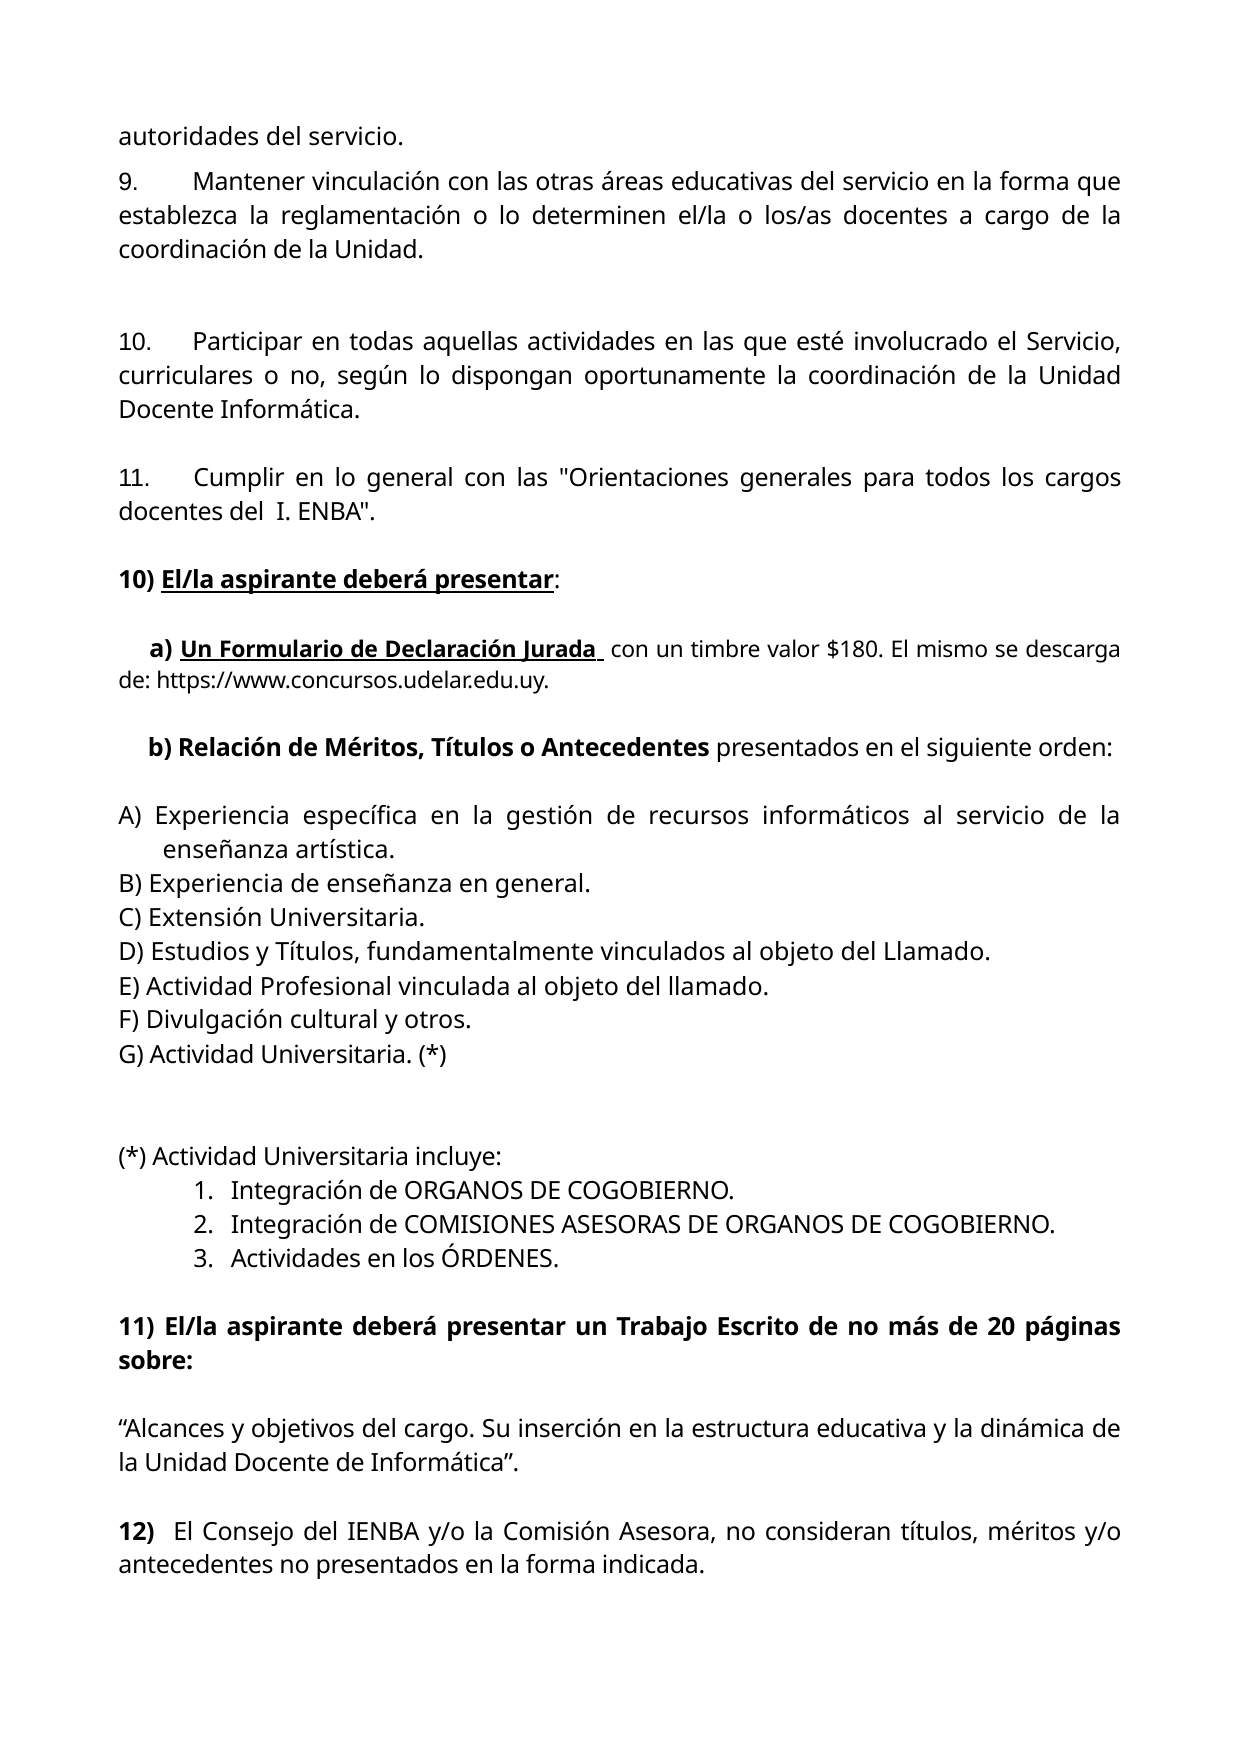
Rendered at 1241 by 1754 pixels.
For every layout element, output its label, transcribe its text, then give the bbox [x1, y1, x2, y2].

list Integración de ORGANOS DE COGOBIERNO. [193, 1172, 1122, 1207]
list Cumplir en lo general con las "Orientaciones generales para todos los cargos docentes del I. ENBA". [118, 460, 1122, 528]
text A) Experiencia específica en la gestión de recursos informáticos al servicio de la enseñanza artística. [118, 798, 1122, 866]
text 12) El Consejo del IENBA y/o la Comisión Asesora, no consideran títulos, méritos y/o antecedentes no presentados en la forma indicada. [118, 1513, 1122, 1581]
text C) Extensión Universitaria. [118, 900, 1122, 934]
list Actividades en los ÓRDENES. [193, 1241, 1122, 1275]
list Participar en todas aquellas actividades en las que esté involucrado el Servicio, curriculares o no, según lo dispongan oportunamente la coordinación de la Unidad Docente Informática. [118, 324, 1122, 426]
text 11) El/la aspirante deberá presentar un Trabajo Escrito de no más de 20 páginas sobre: [118, 1309, 1122, 1377]
list Mantener vinculación con las otras áreas educativas del servicio en la forma que establezca la reglamentación o lo determinen el/la o los/as docentes a cargo de la coordinación de la Unidad. [118, 164, 1122, 266]
text F) Divulgación cultural y otros. [118, 1002, 1122, 1036]
text (*) Actividad Universitaria incluye: [118, 1138, 1122, 1172]
text D) Estudios y Títulos, fundamentalmente vinculados al objeto del Llamado. [118, 934, 1122, 968]
text E) Actividad Profesional vinculada al objeto del llamado. [118, 968, 1122, 1002]
list Integración de COMISIONES ASESORAS DE ORGANOS DE COGOBIERNO. [193, 1207, 1122, 1241]
text 10) El/la aspirante deberá presentar: [118, 562, 1122, 596]
text a) Un Formulario de Declaración Jurada con un timbre valor $180. El mismo se descarga de: https://www.concursos.udelar.edu.uy. [118, 630, 1122, 696]
text “Alcances y objetivos del cargo. Su inserción en la estructura educativa y la dinámica de la Unidad Docente de Informática”. [118, 1411, 1122, 1479]
text G) Actividad Universitaria. (*) [118, 1036, 1122, 1070]
text b) Relación de Méritos, Títulos o Antecedentes presentados en el siguiente orden: [142, 730, 1122, 764]
text B) Experiencia de enseñanza en general. [118, 866, 1122, 900]
list autoridades del servicio. [118, 118, 1122, 152]
